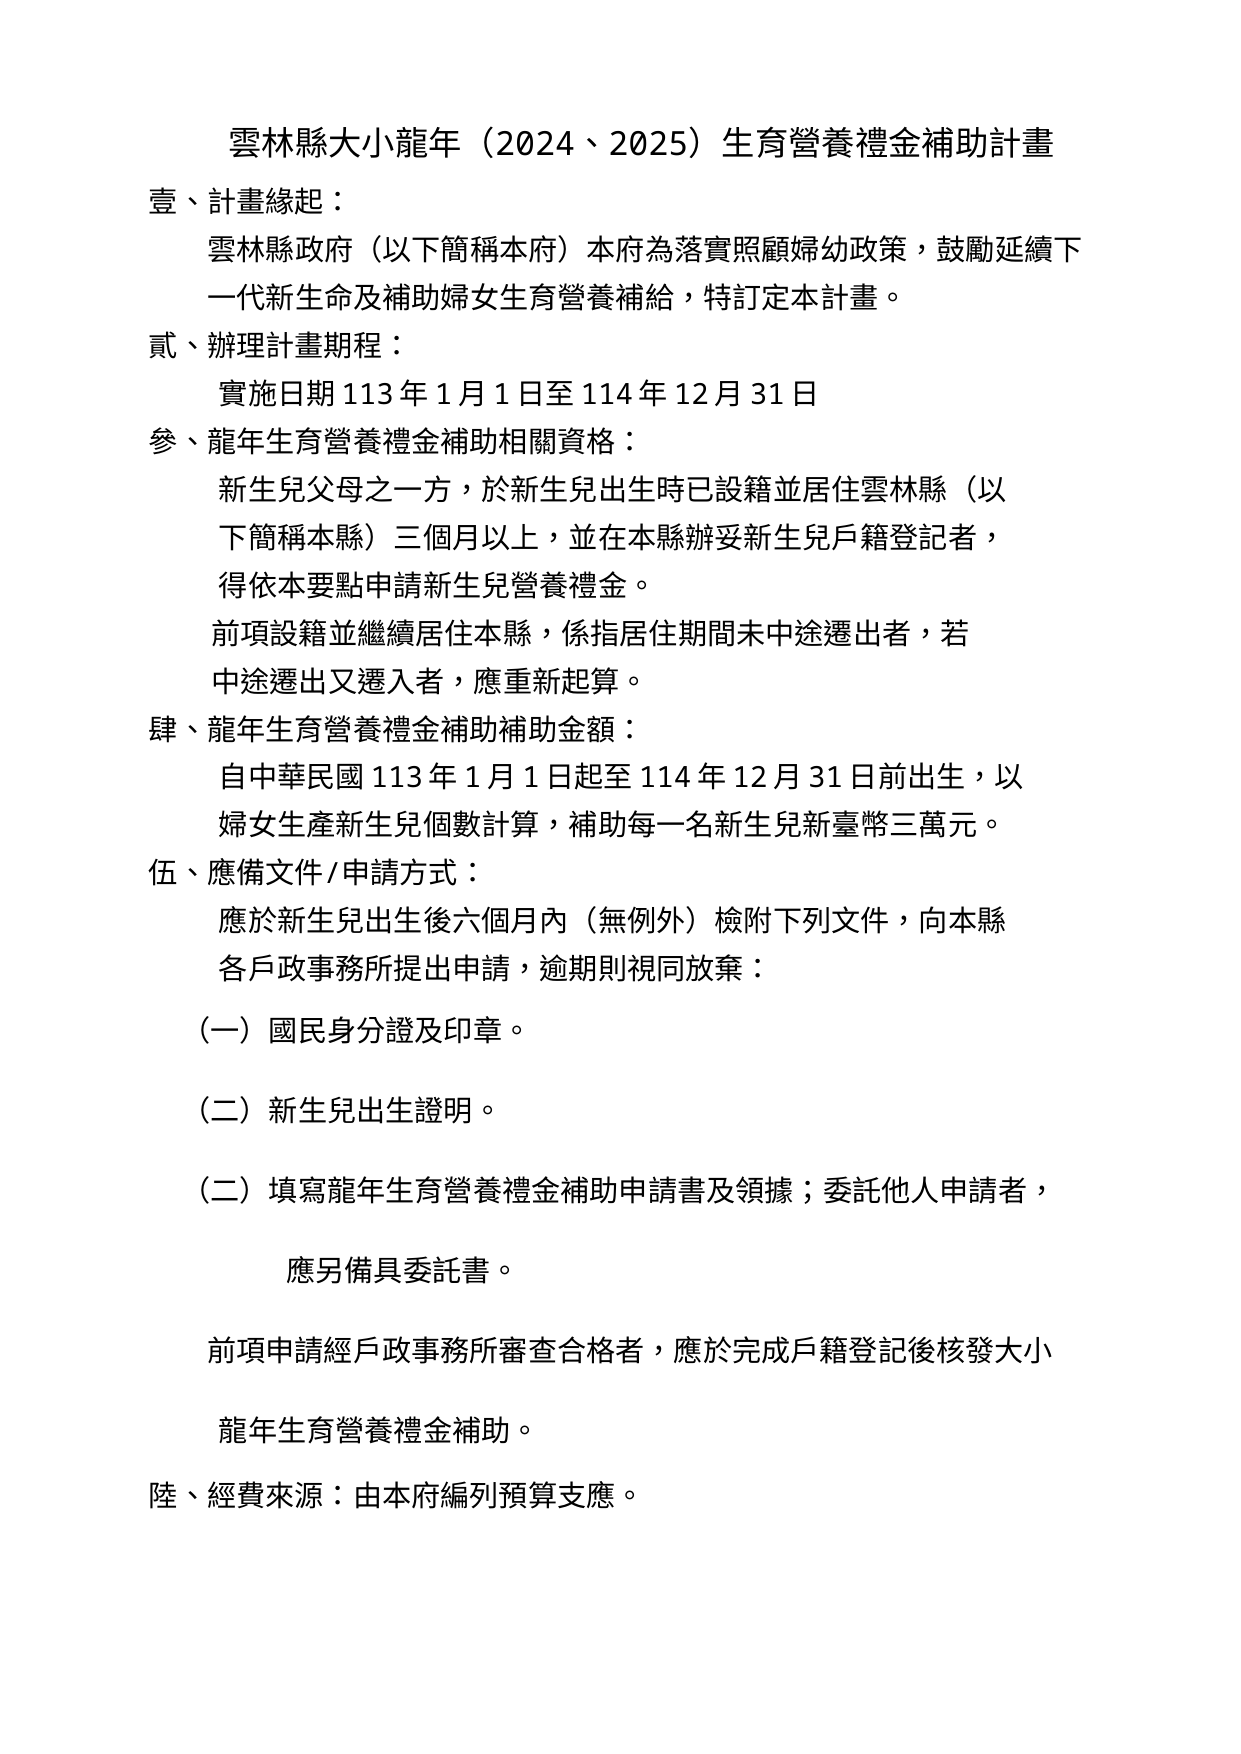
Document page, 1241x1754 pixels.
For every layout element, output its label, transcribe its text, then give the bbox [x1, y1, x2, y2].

text 中途遷出又遷入者，應重新起算。 [194, 654, 1152, 702]
text 雲林縣政府（以下簡稱本府）本府為落實照顧婦幼政策，鼓勵延續下 [190, 222, 1152, 270]
text （二）填寫龍年生育營養禮金補助申請書及領據；委託他人申請者， [181, 1167, 1152, 1210]
text 壹、計畫緣起： [131, 174, 1152, 222]
text 龍年生育營養禮金補助。 [131, 1407, 1152, 1449]
text 參、龍年生育營養禮金補助相關資格： [131, 414, 1152, 462]
text 應另備具委託書。 [181, 1247, 1152, 1290]
text 陸、經費來源：由本府編列預算支應。 [131, 1468, 1152, 1516]
text 貳、辦理計畫期程： [131, 318, 1152, 366]
text （二）新生兒出生證明。 [181, 1088, 1152, 1130]
text 伍、應備文件/申請方式： [131, 845, 1152, 893]
text 實施日期113年1月1日至114年12月31日 [131, 366, 1152, 414]
text 一代新生命及補助婦女生育營養補給，特訂定本計畫。 [190, 270, 1152, 318]
text 得依本要點申請新生兒營養禮金。 [131, 558, 1152, 606]
text 肆、龍年生育營養禮金補助補助金額： [131, 702, 1152, 749]
subtitle 雲林縣大小龍年（2024、2025）生育營養禮金補助計畫 [131, 99, 1152, 162]
text 婦女生產新生兒個數計算，補助每一名新生兒新臺幣三萬元。 [131, 797, 1152, 845]
text 應於新生兒出生後六個月內（無例外）檢附下列文件，向本縣 [131, 893, 1152, 941]
text （一）國民身分證及印章。 [181, 1008, 1152, 1050]
text 前項申請經戶政事務所審查合格者，應於完成戶籍登記後核發大小 [131, 1327, 1152, 1369]
text 前項設籍並繼續居住本縣，係指居住期間未中途遷出者，若 [194, 606, 1152, 654]
text 下簡稱本縣）三個月以上，並在本縣辦妥新生兒戶籍登記者， [131, 510, 1152, 558]
text 新生兒父母之一方，於新生兒出生時已設籍並居住雲林縣（以 [131, 462, 1152, 510]
text 自中華民國113年1月1日起至114年12月31日前出生，以 [131, 749, 1152, 797]
text 各戶政事務所提出申請，逾期則視同放棄： [131, 941, 1152, 989]
